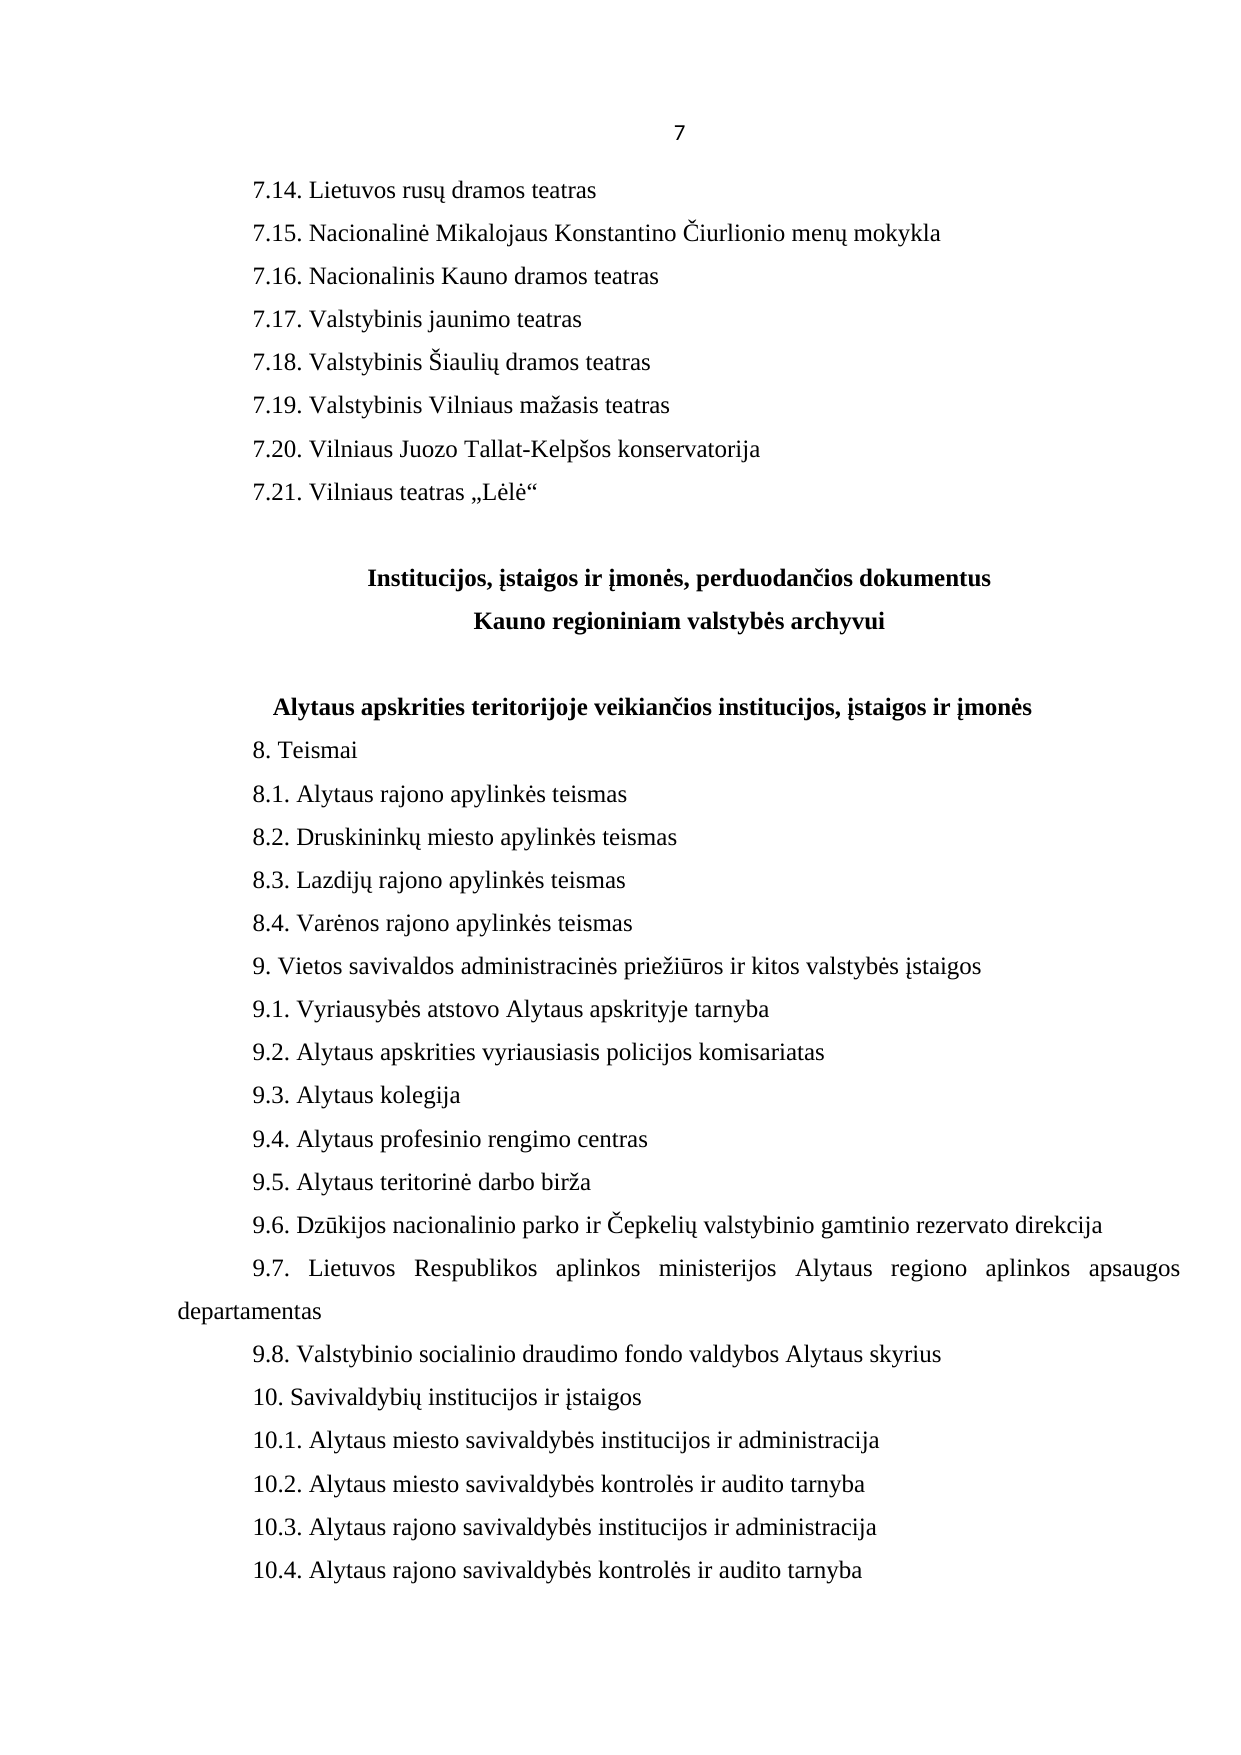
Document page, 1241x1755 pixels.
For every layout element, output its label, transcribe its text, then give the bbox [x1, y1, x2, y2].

text 8.2. Druskininkų miesto apylinkės teismas [177, 822, 1181, 851]
text 9.1. Vyriausybės atstovo Alytaus apskrityje tarnyba [177, 994, 1181, 1023]
text 9. Vietos savivaldos administracinės priežiūros ir kitos valstybės įstaigos [177, 951, 1181, 980]
text 7.18. Valstybinis Šiaulių dramos teatras [177, 347, 1181, 376]
text 10. Savivaldybių institucijos ir įstaigos [177, 1382, 1181, 1411]
text 7.17. Valstybinis jaunimo teatras [177, 304, 1181, 333]
text 7.14. Lietuvos rusų dramos teatras [177, 175, 1181, 204]
text 9.6. Dzūkijos nacionalinio parko ir Čepkelių valstybinio gamtinio rezervato direkcija [177, 1210, 1181, 1239]
text 8. Teismai [177, 736, 1181, 764]
text 9.8. Valstybinio socialinio draudimo fondo valdybos Alytaus skyrius [177, 1339, 1181, 1368]
text Alytaus apskrities teritorijoje veikiančios institucijos, įstaigos ir įmonės [177, 692, 1181, 721]
text 9.5. Alytaus teritorinė darbo birža [177, 1167, 1181, 1196]
text 10.2. Alytaus miesto savivaldybės kontrolės ir audito tarnyba [177, 1469, 1181, 1497]
text Kauno regioniniam valstybės archyvui [177, 606, 1181, 635]
text 7.21. Vilniaus teatras „Lėlė“ [177, 477, 1181, 506]
text 10.4. Alytaus rajono savivaldybės kontrolės ir audito tarnyba [177, 1555, 1181, 1584]
text 10.1. Alytaus miesto savivaldybės institucijos ir administracija [177, 1426, 1181, 1454]
text 9.7. Lietuvos Respublikos aplinkos ministerijos Alytaus regiono aplinkos apsaugos departamentas [177, 1253, 1181, 1325]
text 7.15. Nacionalinė Mikalojaus Konstantino Čiurlionio menų mokykla [177, 218, 1181, 247]
text 9.2. Alytaus apskrities vyriausiasis policijos komisariatas [177, 1037, 1181, 1066]
text 7.19. Valstybinis Vilniaus mažasis teatras [177, 391, 1181, 419]
text 7.16. Nacionalinis Kauno dramos teatras [177, 261, 1181, 290]
text Institucijos, įstaigos ir įmonės, perduodančios dokumentus [177, 563, 1181, 592]
text 8.4. Varėnos rajono apylinkės teismas [177, 908, 1181, 937]
text 9.4. Alytaus profesinio rengimo centras [177, 1124, 1181, 1152]
text 8.3. Lazdijų rajono apylinkės teismas [177, 865, 1181, 894]
text 10.3. Alytaus rajono savivaldybės institucijos ir administracija [177, 1512, 1181, 1541]
text 8.1. Alytaus rajono apylinkės teismas [177, 779, 1181, 807]
text 9.3. Alytaus kolegija [177, 1081, 1181, 1109]
text 7.20. Vilniaus Juozo Tallat-Kelpšos konservatorija [177, 434, 1181, 462]
